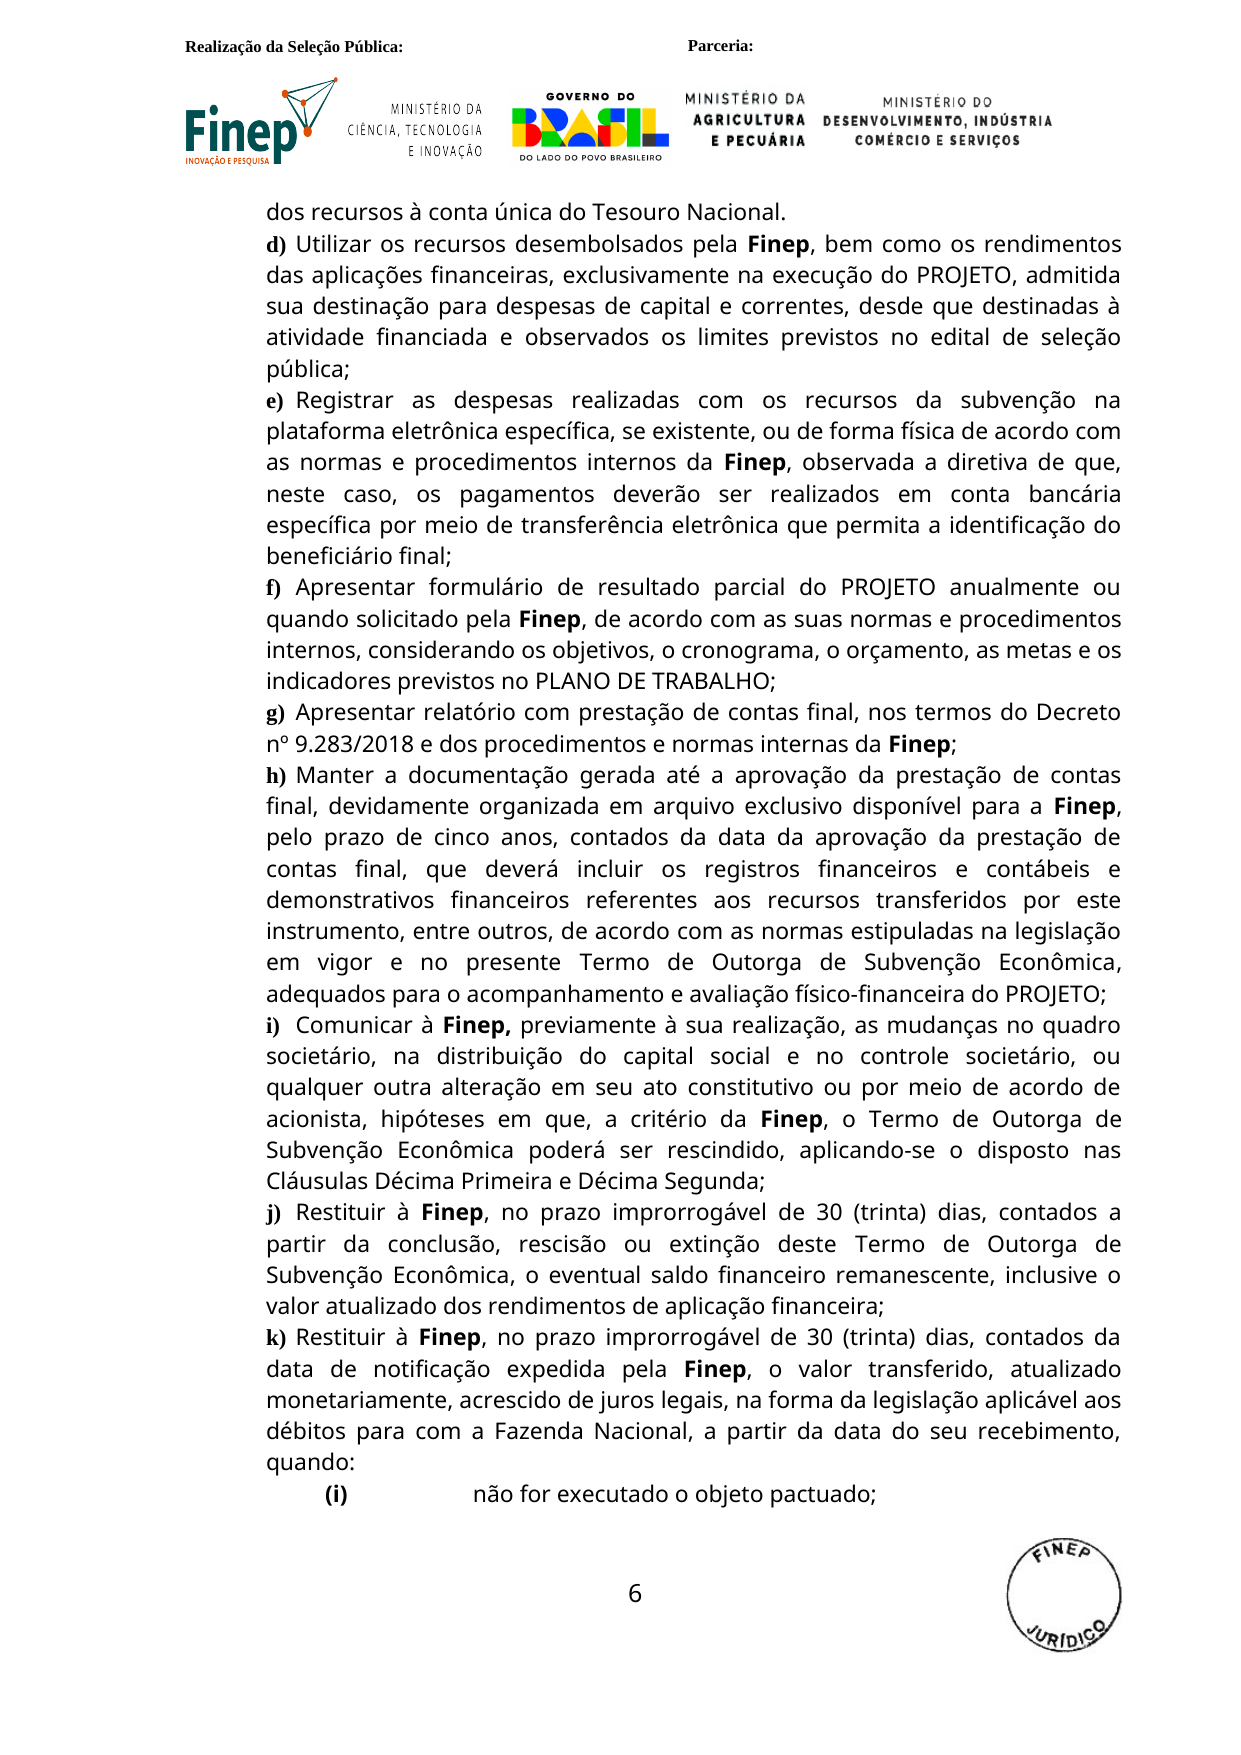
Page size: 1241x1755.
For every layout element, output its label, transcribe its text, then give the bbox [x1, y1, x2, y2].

list Apresentar relatório com prestação de contas final, nos termos do Decreto nº 9.283/2018 e dos procedimentos e normas internas da Finep; [266, 696, 1122, 759]
list Manter a documentação gerada até a aprovação da prestação de contas final, devidamente organizada em arquivo exclusivo disponível para a Finep, pelo prazo de cinco anos, contados da data da aprovação da prestação de contas final, que deverá incluir os registros financeiros e contábeis e demonstrativos financeiros referentes aos recursos transferidos por este instrumento, entre outros, de acordo com as normas estipuladas na legislação em vigor e no presente Termo de Outorga de Subvenção Econômica, adequados para o acompanhamento e avaliação físico-financeira do PROJETO; [266, 759, 1122, 1009]
list Utilizar os recursos desembolsados pela Finep, bem como os rendimentos das aplicações financeiras, exclusivamente na execução do PROJETO, admitida sua destinação para despesas de capital e correntes, desde que destinadas à atividade financiada e observados os limites previstos no edital de seleção pública; [266, 227, 1122, 384]
list dos recursos à conta única do Tesouro Nacional. [266, 196, 1122, 227]
list Restituir à Finep, no prazo improrrogável de 30 (trinta) dias, contados da data de notificação expedida pela Finep, o valor transferido, atualizado monetariamente, acrescido de juros legais, na forma da legislação aplicável aos débitos para com a Fazenda Nacional, a partir da data do seu recebimento, quando: [266, 1321, 1122, 1477]
list Registrar as despesas realizadas com os recursos da subvenção na plataforma eletrônica específica, se existente, ou de forma física de acordo com as normas e procedimentos internos da Finep, observada a diretiva de que, neste caso, os pagamentos deverão ser realizados em conta bancária específica por meio de transferência eletrônica que permita a identificação do beneficiário final; [266, 384, 1122, 571]
list Restituir à Finep, no prazo improrrogável de 30 (trinta) dias, contados a partir da conclusão, rescisão ou extinção deste Termo de Outorga de Subvenção Econômica, o eventual saldo financeiro remanescente, inclusive o valor atualizado dos rendimentos de aplicação financeira; [266, 1196, 1122, 1321]
list não for executado o objeto pactuado; [325, 1477, 1122, 1509]
list Comunicar à Finep, previamente à sua realização, as mudanças no quadro societário, na distribuição do capital social e no controle societário, ou qualquer outra alteração em seu ato constitutivo ou por meio de acordo de acionista, hipóteses em que, a critério da Finep, o Termo de Outorga de Subvenção Econômica poderá ser rescindido, aplicando-se o disposto nas Cláusulas Décima Primeira e Décima Segunda; [266, 1009, 1122, 1196]
list Apresentar formulário de resultado parcial do PROJETO anualmente ou quando solicitado pela Finep, de acordo com as suas normas e procedimentos internos, considerando os objetivos, o cronograma, o orçamento, as metas e os indicadores previstos no PLANO DE TRABALHO; [266, 571, 1122, 696]
